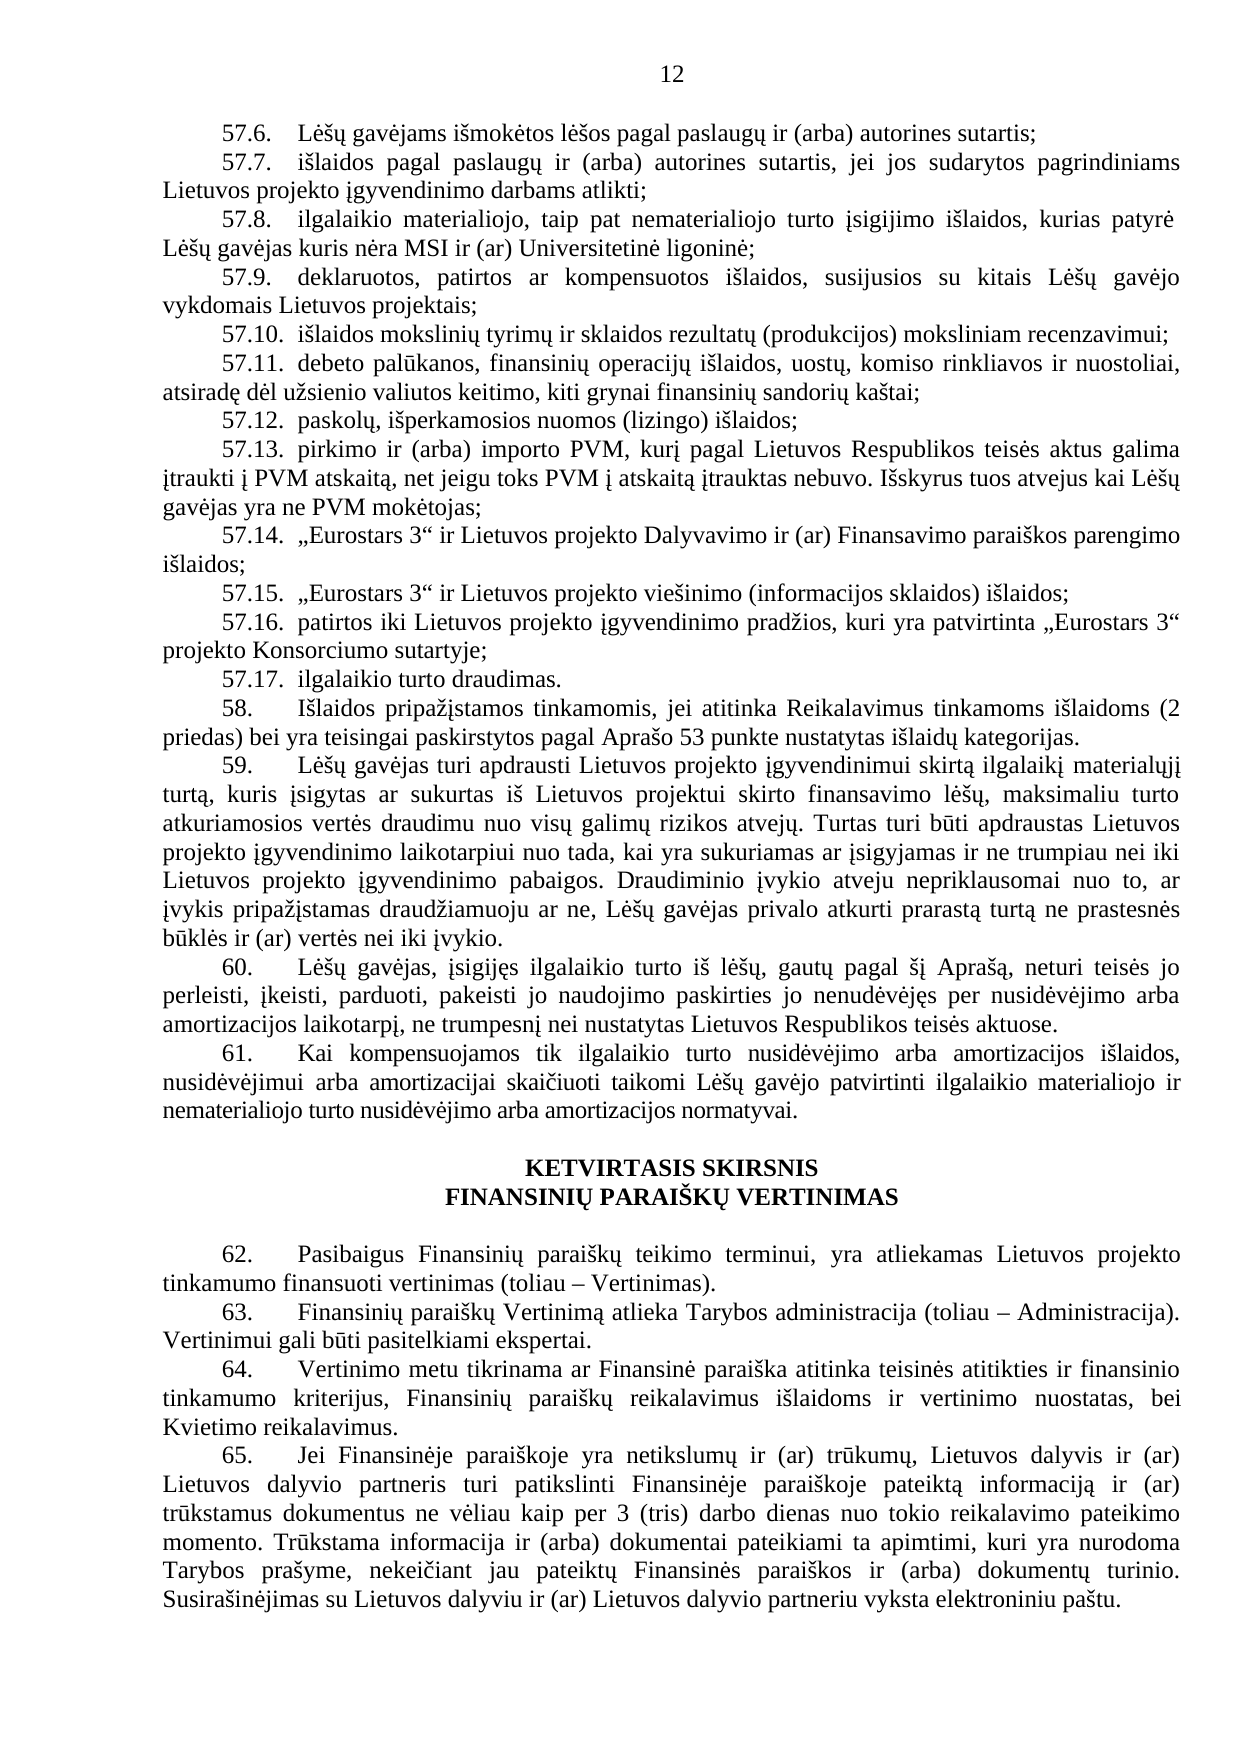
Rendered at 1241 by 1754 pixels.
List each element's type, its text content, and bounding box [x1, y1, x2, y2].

text 57.13. pirkimo ir (arba) importo PVM, kurį pagal Lietuvos Respublikos teisės aktus galima įtraukti į PVM atskaitą, net jeigu toks PVM į atskaitą įtrauktas nebuvo. Išskyrus tuos atvejus kai Lėšų gavėjas yra ne PVM mokėtojas; [162, 434, 1181, 521]
text 57.14. „Eurostars 3“ ir Lietuvos projekto Dalyvavimo ir (ar) Finansavimo paraiškos parengimo išlaidos; [162, 521, 1181, 578]
text 60. Lėšų gavėjas, įsigijęs ilgalaikio turto iš lėšų, gautų pagal šį Aprašą, neturi teisės jo perleisti, įkeisti, parduoti, pakeisti jo naudojimo paskirties jo nenudėvėjęs per nusidėvėjimo arba amortizacijos laikotarpį, ne trumpesnį nei nustatytas Lietuvos Respublikos teisės aktuose. [162, 952, 1181, 1038]
text 57.12. paskolų, išperkamosios nuomos (lizingo) išlaidos; [162, 406, 1181, 434]
text 64. Vertinimo metu tikrinama ar Finansinė paraiška atitinka teisinės atitikties ir finansinio tinkamumo kriterijus, Finansinių paraiškų reikalavimus išlaidoms ir vertinimo nuostatas, bei Kvietimo reikalavimus. [162, 1354, 1181, 1441]
text 57.17. ilgalaikio turto draudimas. [162, 664, 1181, 693]
text 62. Pasibaigus Finansinių paraiškų teikimo terminui, yra atliekamas Lietuvos projekto tinkamumo finansuoti vertinimas (toliau – Vertinimas). [162, 1239, 1181, 1297]
text 65. Jei Finansinėje paraiškoje yra netikslumų ir (ar) trūkumų, Lietuvos dalyvis ir (ar) Lietuvos dalyvio partneris turi patikslinti Finansinėje paraiškoje pateiktą informaciją ir (ar) trūkstamus dokumentus ne vėliau kaip per 3 (tris) darbo dienas nuo tokio reikalavimo pateikimo momento. Trūkstama informacija ir (arba) dokumentai pateikiami ta apimtimi, kuri yra nurodoma Tarybos prašyme, nekeičiant jau pateiktų Finansinės paraiškos ir (arba) dokumentų turinio. Susirašinėjimas su Lietuvos dalyviu ir (ar) Lietuvos dalyvio partneriu vyksta elektroniniu paštu. [162, 1441, 1181, 1613]
text 57.10. išlaidos mokslinių tyrimų ir sklaidos rezultatų (produkcijos) moksliniam recenzavimui; [162, 319, 1181, 348]
text FINANSINIŲ PARAIŠKŲ VERTINIMAS [162, 1182, 1181, 1211]
text 57.9. deklaruotos, patirtos ar kompensuotos išlaidos, susijusios su kitais Lėšų gavėjo vykdomais Lietuvos projektais; [162, 262, 1181, 319]
text 61. Kai kompensuojamos tik ilgalaikio turto nusidėvėjimo arba amortizacijos išlaidos, nusidėvėjimui arba amortizacijai skaičiuoti taikomi Lėšų gavėjo patvirtinti ilgalaikio materialiojo ir nematerialiojo turto nusidėvėjimo arba amortizacijos normatyvai. [162, 1038, 1181, 1124]
text 57.8. ilgalaikio materialiojo, taip pat nematerialiojo turto įsigijimo išlaidos, kurias patyrė Lėšų gavėjas kuris nėra MSI ir (ar) Universitetinė ligoninė; [162, 204, 1181, 262]
text 58. Išlaidos pripažįstamos tinkamomis, jei atitinka Reikalavimus tinkamoms išlaidoms (2 priedas) bei yra teisingai paskirstytos pagal Aprašo 53 punkte nustatytas išlaidų kategorijas. [162, 693, 1181, 751]
text 59. Lėšų gavėjas turi apdrausti Lietuvos projekto įgyvendinimui skirtą ilgalaikį materialųjį turtą, kuris įsigytas ar sukurtas iš Lietuvos projektui skirto finansavimo lėšų, maksimaliu turto atkuriamosios vertės draudimu nuo visų galimų rizikos atvejų. Turtas turi būti apdraustas Lietuvos projekto įgyvendinimo laikotarpiui nuo tada, kai yra sukuriamas ar įsigyjamas ir ne trumpiau nei iki Lietuvos projekto įgyvendinimo pabaigos. Draudiminio įvykio atveju nepriklausomai nuo to, ar įvykis pripažįstamas draudžiamuoju ar ne, Lėšų gavėjas privalo atkurti prarastą turtą ne prastesnės būklės ir (ar) vertės nei iki įvykio. [162, 751, 1181, 952]
text KETVIRTASIS SKIRSNIS [162, 1153, 1181, 1182]
text 57.16. patirtos iki Lietuvos projekto įgyvendinimo pradžios, kuri yra patvirtinta „Eurostars 3“ projekto Konsorciumo sutartyje; [162, 607, 1181, 664]
text 63. Finansinių paraiškų Vertinimą atlieka Tarybos administracija (toliau – Administracija). Vertinimui gali būti pasitelkiami ekspertai. [162, 1297, 1181, 1354]
text 57.15. „Eurostars 3“ ir Lietuvos projekto viešinimo (informacijos sklaidos) išlaidos; [162, 578, 1181, 607]
text 57.7. išlaidos pagal paslaugų ir (arba) autorines sutartis, jei jos sudarytos pagrindiniams Lietuvos projekto įgyvendinimo darbams atlikti; [162, 147, 1181, 204]
text 57.11. debeto palūkanos, finansinių operacijų išlaidos, uostų, komiso rinkliavos ir nuostoliai, atsiradę dėl užsienio valiutos keitimo, kiti grynai finansinių sandorių kaštai; [162, 348, 1181, 406]
text 57.6. Lėšų gavėjams išmokėtos lėšos pagal paslaugų ir (arba) autorines sutartis; [162, 118, 1181, 147]
